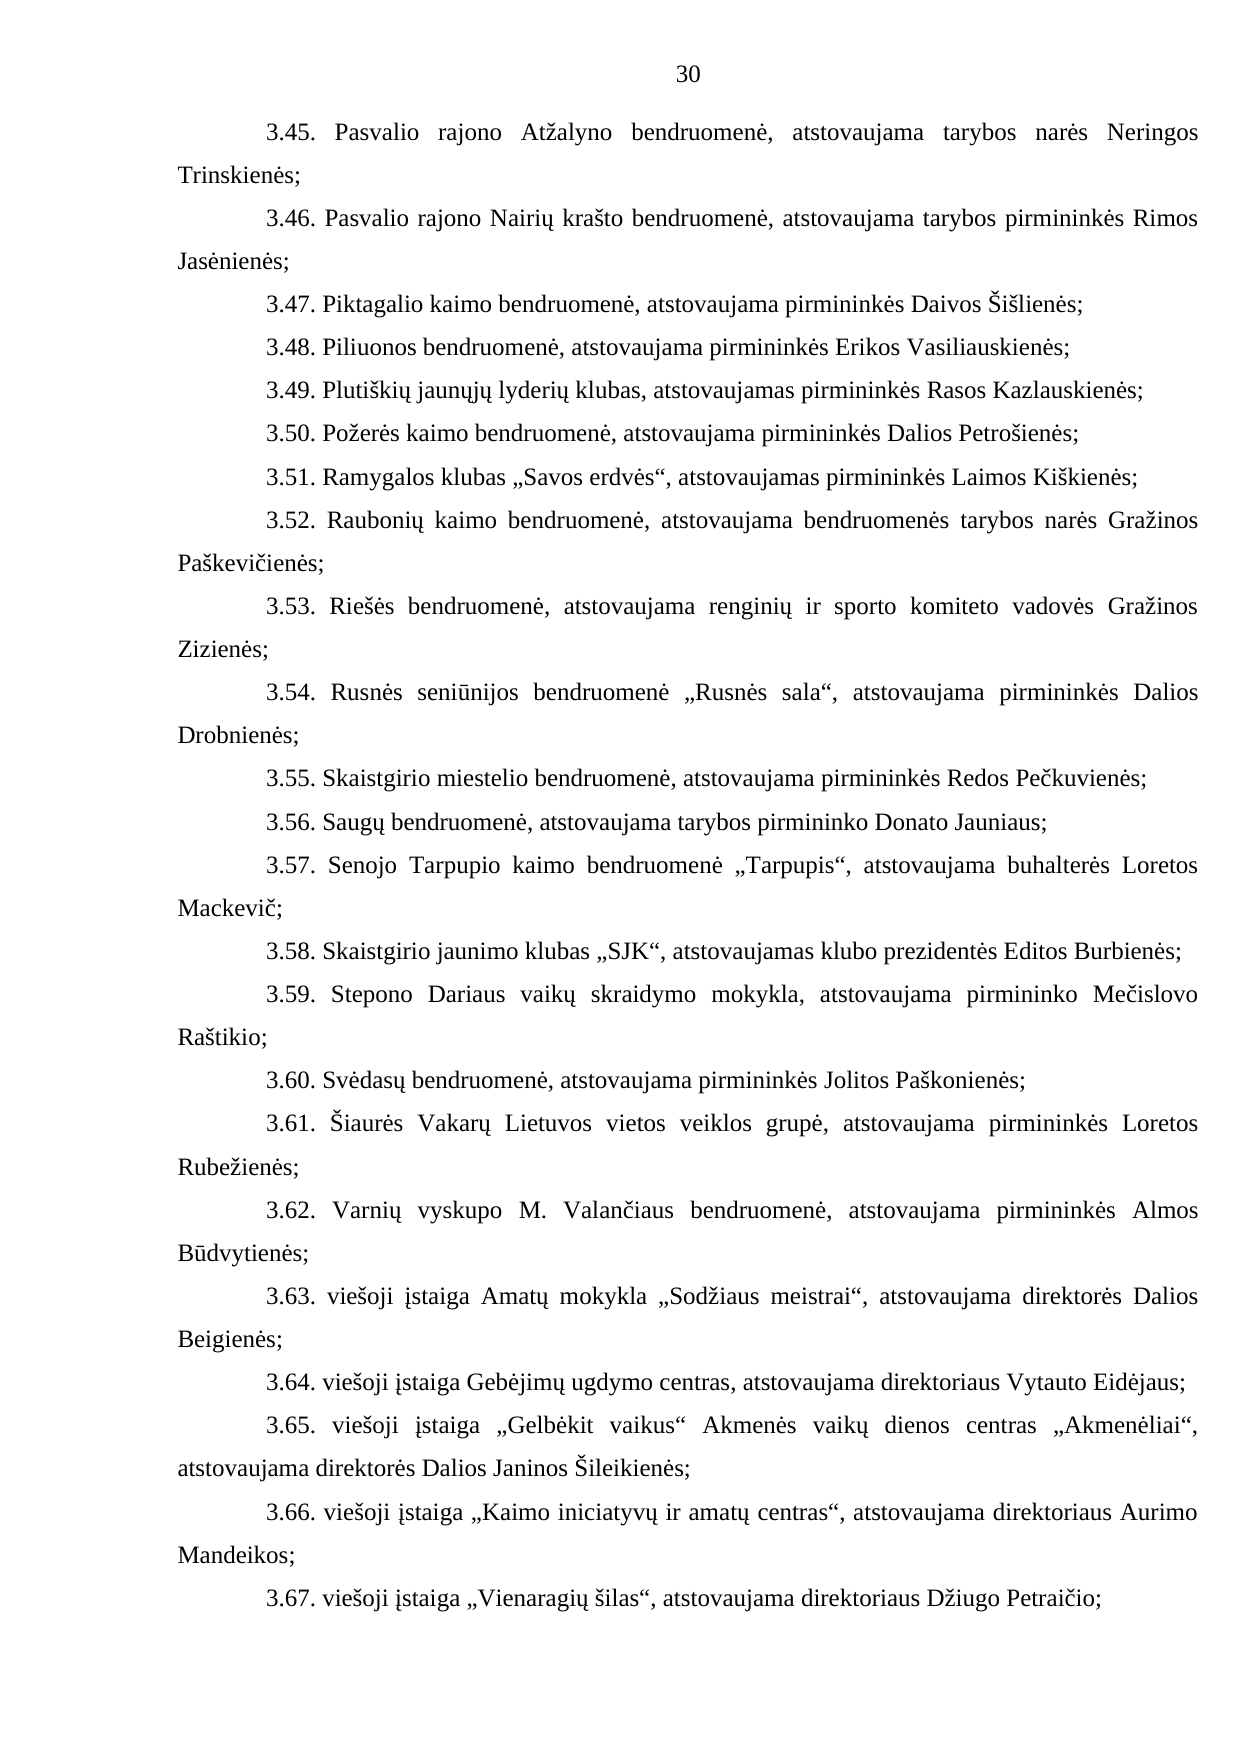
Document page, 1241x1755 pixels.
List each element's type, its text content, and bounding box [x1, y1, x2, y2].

text 3.52. Raubonių kaimo bendruomenė, atstovaujama bendruomenės tarybos narės Gražinos Paškevičienės; [177, 505, 1199, 577]
text 3.59. Stepono Dariaus vaikų skraidymo mokykla, atstovaujama pirmininko Mečislovo Raštikio; [177, 979, 1199, 1051]
text 3.65. viešoji įstaiga „Gelbėkit vaikus“ Akmenės vaikų dienos centras „Akmenėliai“, atstovaujama direktorės Dalios Janinos Šileikienės; [177, 1410, 1199, 1482]
text 3.61. Šiaurės Vakarų Lietuvos vietos veiklos grupė, atstovaujama pirmininkės Loretos Rubežienės; [177, 1108, 1199, 1180]
text 3.45. Pasvalio rajono Atžalyno bendruomenė, atstovaujama tarybos narės Neringos Trinskienės; [177, 117, 1199, 188]
text 3.56. Saugų bendruomenė, atstovaujama tarybos pirmininko Donato Jauniaus; [177, 807, 1199, 835]
text 3.67. viešoji įstaiga „Vienaragių šilas“, atstovaujama direktoriaus Džiugo Petraičio; [177, 1583, 1199, 1612]
text 3.63. viešoji įstaiga Amatų mokykla „Sodžiaus meistrai“, atstovaujama direktorės Dalios Beigienės; [177, 1281, 1199, 1353]
text 3.57. Senojo Tarpupio kaimo bendruomenė „Tarpupis“, atstovaujama buhalterės Loretos Mackevič; [177, 850, 1199, 922]
text 3.48. Piliuonos bendruomenė, atstovaujama pirmininkės Erikos Vasiliauskienės; [177, 332, 1199, 361]
text 3.46. Pasvalio rajono Nairių krašto bendruomenė, atstovaujama tarybos pirmininkės Rimos Jasėnienės; [177, 203, 1199, 275]
text 3.55. Skaistgirio miestelio bendruomenė, atstovaujama pirmininkės Redos Pečkuvienės; [177, 763, 1199, 792]
text 3.47. Piktagalio kaimo bendruomenė, atstovaujama pirmininkės Daivos Šišlienės; [177, 289, 1199, 318]
text 3.62. Varnių vyskupo m. Valančiaus bendruomenė, atstovaujama pirmininkės Almos Būdvytienės; [177, 1195, 1199, 1267]
text 3.53. Riešės bendruomenė, atstovaujama renginių ir sporto komiteto vadovės Gražinos Zizienės; [177, 591, 1199, 663]
text 3.64. viešoji įstaiga Gebėjimų ugdymo centras, atstovaujama direktoriaus Vytauto Eidėjaus; [177, 1367, 1199, 1396]
text 3.54. Rusnės seniūnijos bendruomenė „Rusnės sala“, atstovaujama pirmininkės Dalios Drobnienės; [177, 677, 1199, 749]
text 3.58. Skaistgirio jaunimo klubas „SJK“, atstovaujamas klubo prezidentės Editos Burbienės; [177, 936, 1199, 965]
text 3.60. Svėdasų bendruomenė, atstovaujama pirmininkės Jolitos Paškonienės; [177, 1065, 1199, 1094]
text 3.49. Plutiškių jaunųjų lyderių klubas, atstovaujamas pirmininkės Rasos Kazlauskienės; [177, 375, 1199, 404]
text 3.66. viešoji įstaiga „Kaimo iniciatyvų ir amatų centras“, atstovaujama direktoriaus Aurimo Mandeikos; [177, 1497, 1199, 1568]
text 3.50. Požerės kaimo bendruomenė, atstovaujama pirmininkės Dalios Petrošienės; [177, 418, 1199, 447]
text 3.51. Ramygalos klubas „Savos erdvės“, atstovaujamas pirmininkės Laimos Kiškienės; [177, 462, 1199, 490]
